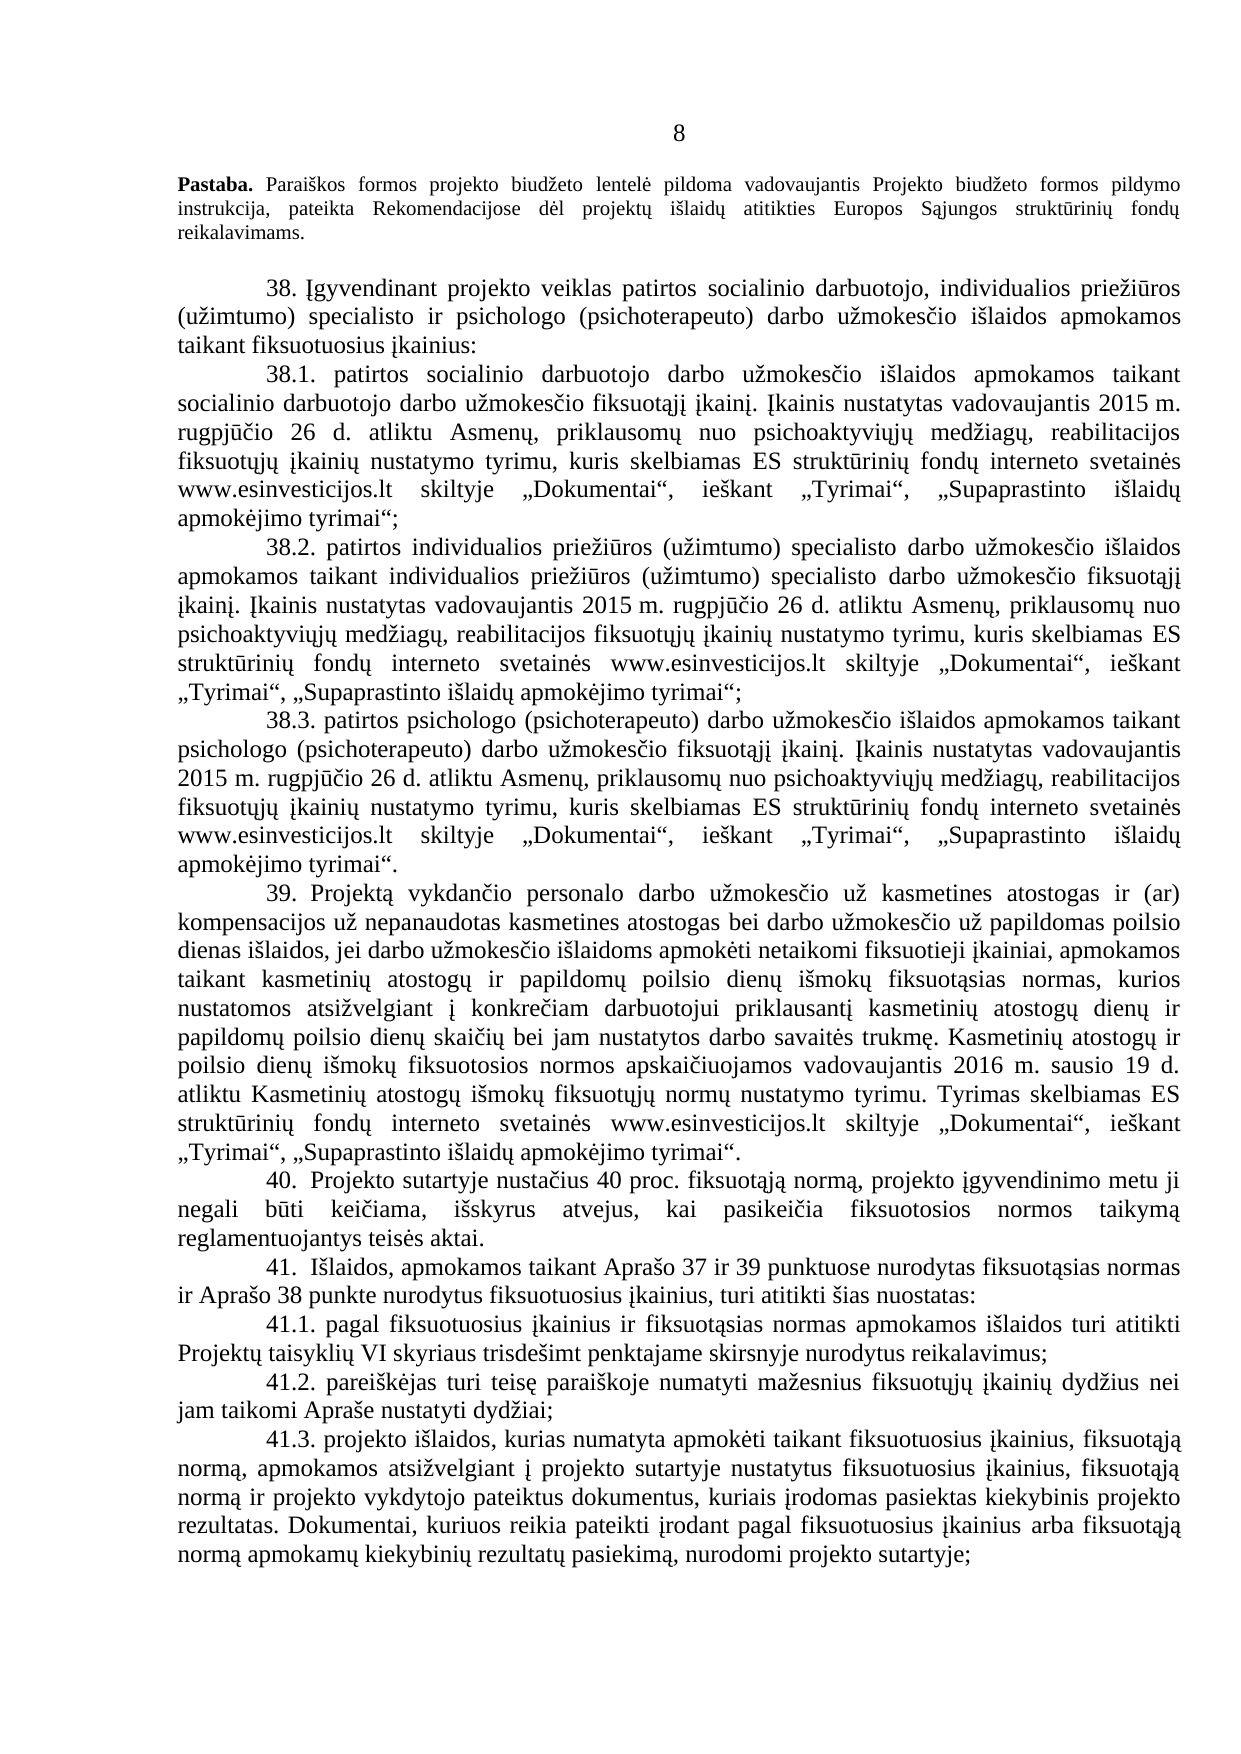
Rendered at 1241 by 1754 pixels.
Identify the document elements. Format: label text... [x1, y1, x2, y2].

text 41.1. pagal fiksuotuosius įkainius ir fiksuotąsias normas apmokamos išlaidos turi atitikti Projektų taisyklių VI skyriaus trisdešimt penktajame skirsnyje nurodytus reikalavimus; [177, 1309, 1181, 1367]
text 41.3. projekto išlaidos, kurias numatyta apmokėti taikant fiksuotuosius įkainius, fiksuotąją normą, apmokamos atsižvelgiant į projekto sutartyje nustatytus fiksuotuosius įkainius, fiksuotąją normą ir projekto vykdytojo pateiktus dokumentus, kuriais įrodomas pasiektas kiekybinis projekto rezultatas. Dokumentai, kuriuos reikia pateikti įrodant pagal fiksuotuosius įkainius arba fiksuotąją normą apmokamų kiekybinių rezultatų pasiekimą, nurodomi projekto sutartyje; [177, 1424, 1181, 1568]
text 41.2. pareiškėjas turi teisę paraiškoje numatyti mažesnius fiksuotųjų įkainių dydžius nei jam taikomi Apraše nustatyti dydžiai; [177, 1367, 1181, 1424]
text 38.1. patirtos socialinio darbuotojo darbo užmokesčio išlaidos apmokamos taikant socialinio darbuotojo darbo užmokesčio fiksuotąjį įkainį. Įkainis nustatytas vadovaujantis 2015 m. rugpjūčio 26 d. atliktu Asmenų, priklausomų nuo psichoaktyviųjų medžiagų, reabilitacijos fiksuotųjų įkainių nustatymo tyrimu, kuris skelbiamas ES struktūrinių fondų interneto svetainės www.esinvesticijos.lt skiltyje „Dokumentai“, ieškant „Tyrimai“, „Supaprastinto išlaidų apmokėjimo tyrimai“; [177, 359, 1181, 532]
text Pastaba. Paraiškos formos projekto biudžeto lentelė pildoma vadovaujantis Projekto biudžeto formos pildymo instrukcija, pateikta Rekomendacijose dėl projektų išlaidų atitikties Europos Sąjungos struktūrinių fondų reikalavimams. [177, 172, 1181, 244]
text 38. Įgyvendinant projekto veiklas patirtos socialinio darbuotojo, individualios priežiūros (užimtumo) specialisto ir psichologo (psichoterapeuto) darbo užmokesčio išlaidos apmokamos taikant fiksuotuosius įkainius: [177, 273, 1181, 359]
text 38.2. patirtos individualios priežiūros (užimtumo) specialisto darbo užmokesčio išlaidos apmokamos taikant individualios priežiūros (užimtumo) specialisto darbo užmokesčio fiksuotąjį įkainį. Įkainis nustatytas vadovaujantis 2015 m. rugpjūčio 26 d. atliktu Asmenų, priklausomų nuo psichoaktyviųjų medžiagų, reabilitacijos fiksuotųjų įkainių nustatymo tyrimu, kuris skelbiamas ES struktūrinių fondų interneto svetainės www.esinvesticijos.lt skiltyje „Dokumentai“, ieškant „Tyrimai“, „Supaprastinto išlaidų apmokėjimo tyrimai“; [177, 532, 1181, 705]
text 41. Išlaidos, apmokamos taikant Aprašo 37 ir 39 punktuose nurodytas fiksuotąsias normas ir Aprašo 38 punkte nurodytus fiksuotuosius įkainius, turi atitikti šias nuostatas: [177, 1252, 1181, 1309]
text 40. Projekto sutartyje nustačius 40 proc. fiksuotąją normą, projekto įgyvendinimo metu ji negali būti keičiama, išskyrus atvejus, kai pasikeičia fiksuotosios normos taikymą reglamentuojantys teisės aktai. [177, 1165, 1181, 1252]
text 38.3. patirtos psichologo (psichoterapeuto) darbo užmokesčio išlaidos apmokamos taikant psichologo (psichoterapeuto) darbo užmokesčio fiksuotąjį įkainį. Įkainis nustatytas vadovaujantis 2015 m. rugpjūčio 26 d. atliktu Asmenų, priklausomų nuo psichoaktyviųjų medžiagų, reabilitacijos fiksuotųjų įkainių nustatymo tyrimu, kuris skelbiamas ES struktūrinių fondų interneto svetainės www.esinvesticijos.lt skiltyje „Dokumentai“, ieškant „Tyrimai“, „Supaprastinto išlaidų apmokėjimo tyrimai“. [177, 705, 1181, 878]
text 39. Projektą vykdančio personalo darbo užmokesčio už kasmetines atostogas ir (ar) kompensacijos už nepanaudotas kasmetines atostogas bei darbo užmokesčio už papildomas poilsio dienas išlaidos, jei darbo užmokesčio išlaidoms apmokėti netaikomi fiksuotieji įkainiai, apmokamos taikant kasmetinių atostogų ir papildomų poilsio dienų išmokų fiksuotąsias normas, kurios nustatomos atsižvelgiant į konkrečiam darbuotojui priklausantį kasmetinių atostogų dienų ir papildomų poilsio dienų skaičių bei jam nustatytos darbo savaitės trukmę. Kasmetinių atostogų ir poilsio dienų išmokų fiksuotosios normos apskaičiuojamos vadovaujantis 2016 m. sausio 19 d. atliktu Kasmetinių atostogų išmokų fiksuotųjų normų nustatymo tyrimu. Tyrimas skelbiamas ES struktūrinių fondų interneto svetainės www.esinvesticijos.lt skiltyje „Dokumentai“, ieškant „Tyrimai“, „Supaprastinto išlaidų apmokėjimo tyrimai“. [177, 878, 1181, 1165]
